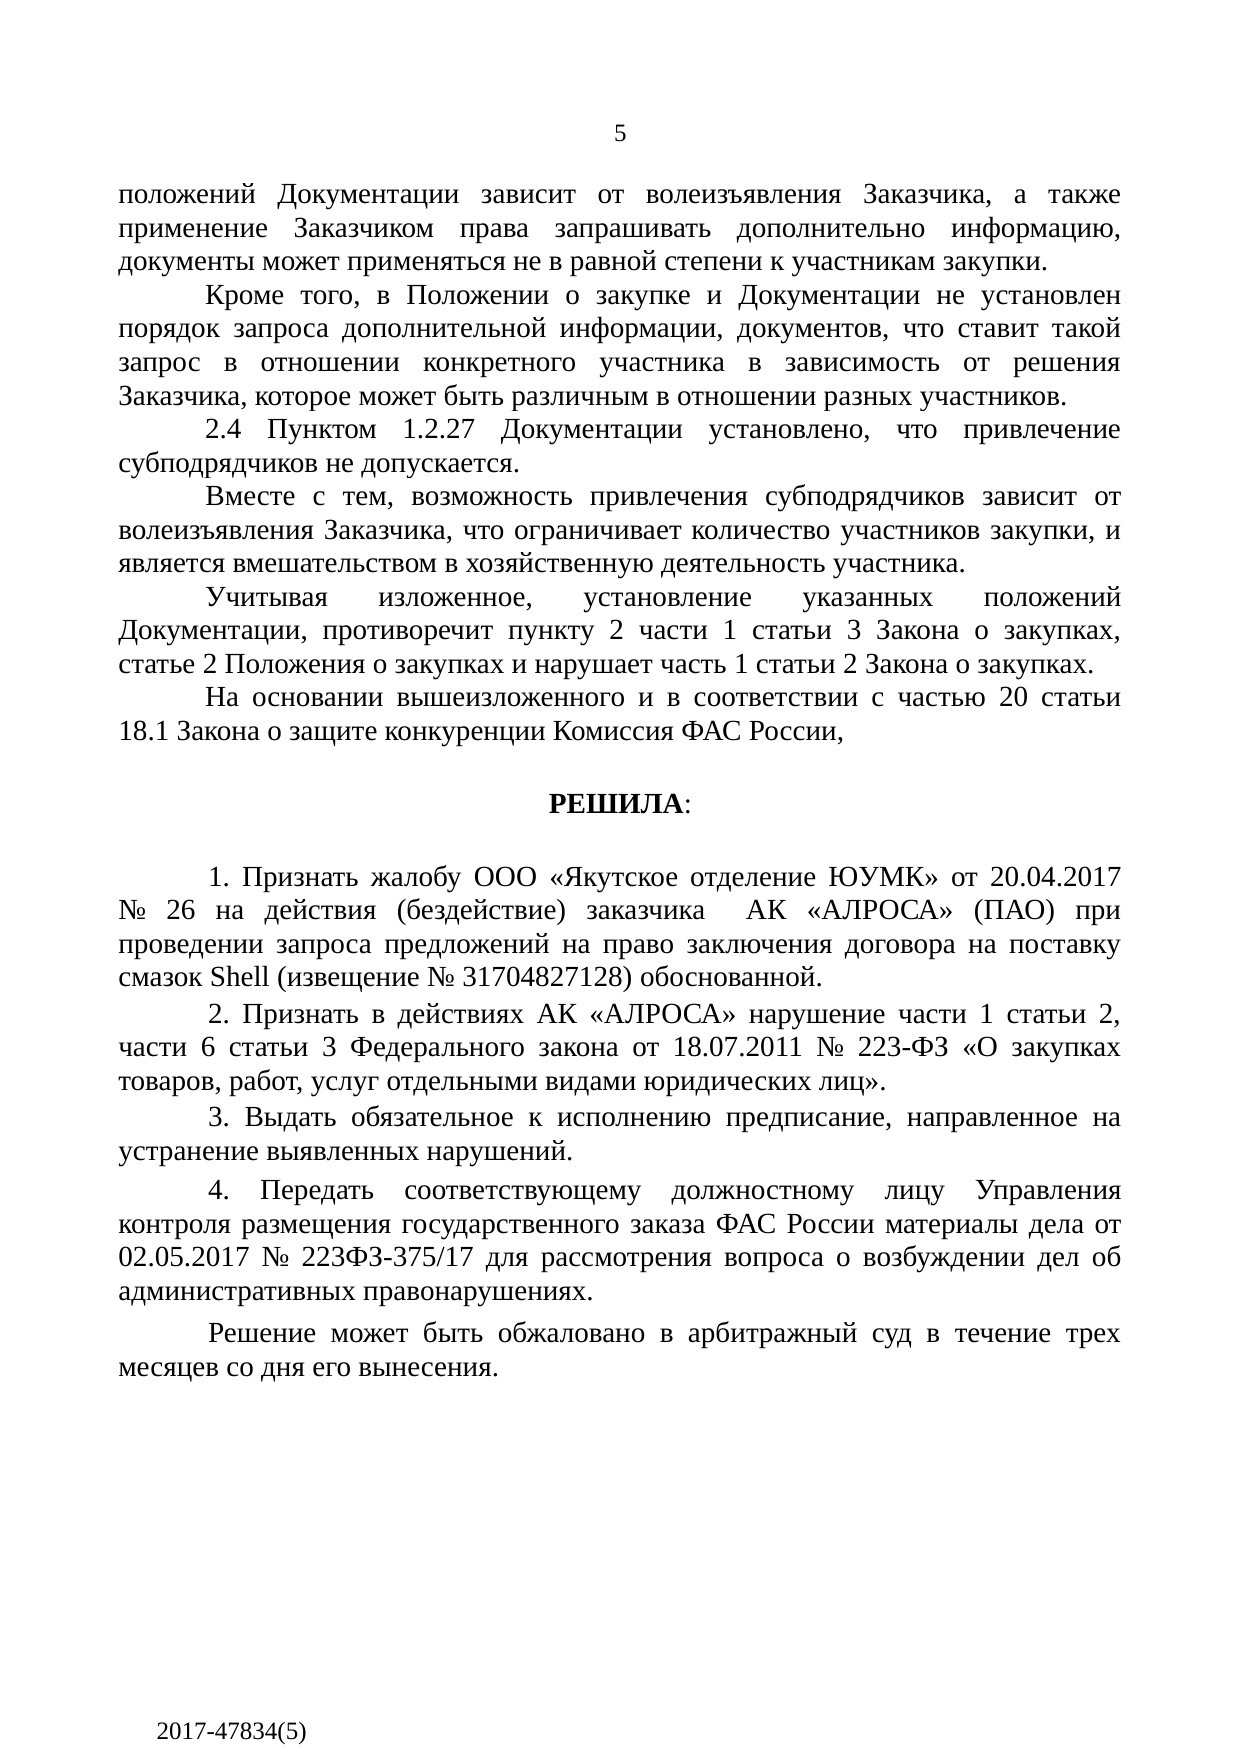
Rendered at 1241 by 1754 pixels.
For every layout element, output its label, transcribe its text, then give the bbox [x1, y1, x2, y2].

text Учитывая изложенное, установление указанных положений Документации, противоречит пункту 2 части 1 статьи 3 Закона о закупках, статье 2 Положения о закупках и нарушает часть 1 статьи 2 Закона о закупках. [118, 579, 1122, 679]
text 4. Передать соответствующему должностному лицу Управления контроля размещения государственного заказа ФАС России материалы дела от 02.05.2017 № 223ФЗ-375/17 для рассмотрения вопроса о возбуждении дел об административных правонарушениях. [118, 1172, 1122, 1307]
text положений Документации зависит от волеизъявления Заказчика, а также применение Заказчиком права запрашивать дополнительно информацию, документы может применяться не в равной степени к участникам закупки. [118, 176, 1122, 277]
text 2.4 Пунктом 1.2.27 Документации установлено, что привлечение субподрядчиков не допускается. [118, 411, 1122, 478]
text 3. Выдать обязательное к исполнению предписание, направленное на устранение выявленных нарушений. [118, 1099, 1122, 1167]
text На основании вышеизложенного и в соответствии с частью 20 статьи 18.1 Закона о защите конкуренции Комиссия ФАС России, [118, 679, 1122, 747]
text Решение может быть обжаловано в арбитражный суд в течение трех месяцев со дня его вынесения. [118, 1316, 1122, 1383]
text 1. Признать жалобу ООО «Якутское отделение ЮУМК» от 20.04.2017 № 26 на действия (бездействие) заказчика АК «АЛРОСА» (ПАО) при проведении запроса предложений на право заключения договора на поставку смазок Shell (извещение № 31704827128) обоснованной. [118, 859, 1122, 993]
text РЕШИЛА: [118, 786, 1122, 819]
text Кроме того, в Положении о закупке и Документации не установлен порядок запроса дополнительной информации, документов, что ставит такой запрос в отношении конкретного участника в зависимость от решения Заказчика, которое может быть различным в отношении разных участников. [118, 277, 1122, 411]
text Вместе с тем, возможность привлечения субподрядчиков зависит от волеизъявления Заказчика, что ограничивает количество участников закупки, и является вмешательством в хозяйственную деятельность участника. [118, 478, 1122, 579]
text 2. Признать в действиях АК «АЛРОСА» нарушение части 1 статьи 2, части 6 статьи 3 Федерального закона от 18.07.2011 № 223-ФЗ «О закупках товаров, работ, услуг отдельными видами юридических лиц». [118, 996, 1122, 1097]
